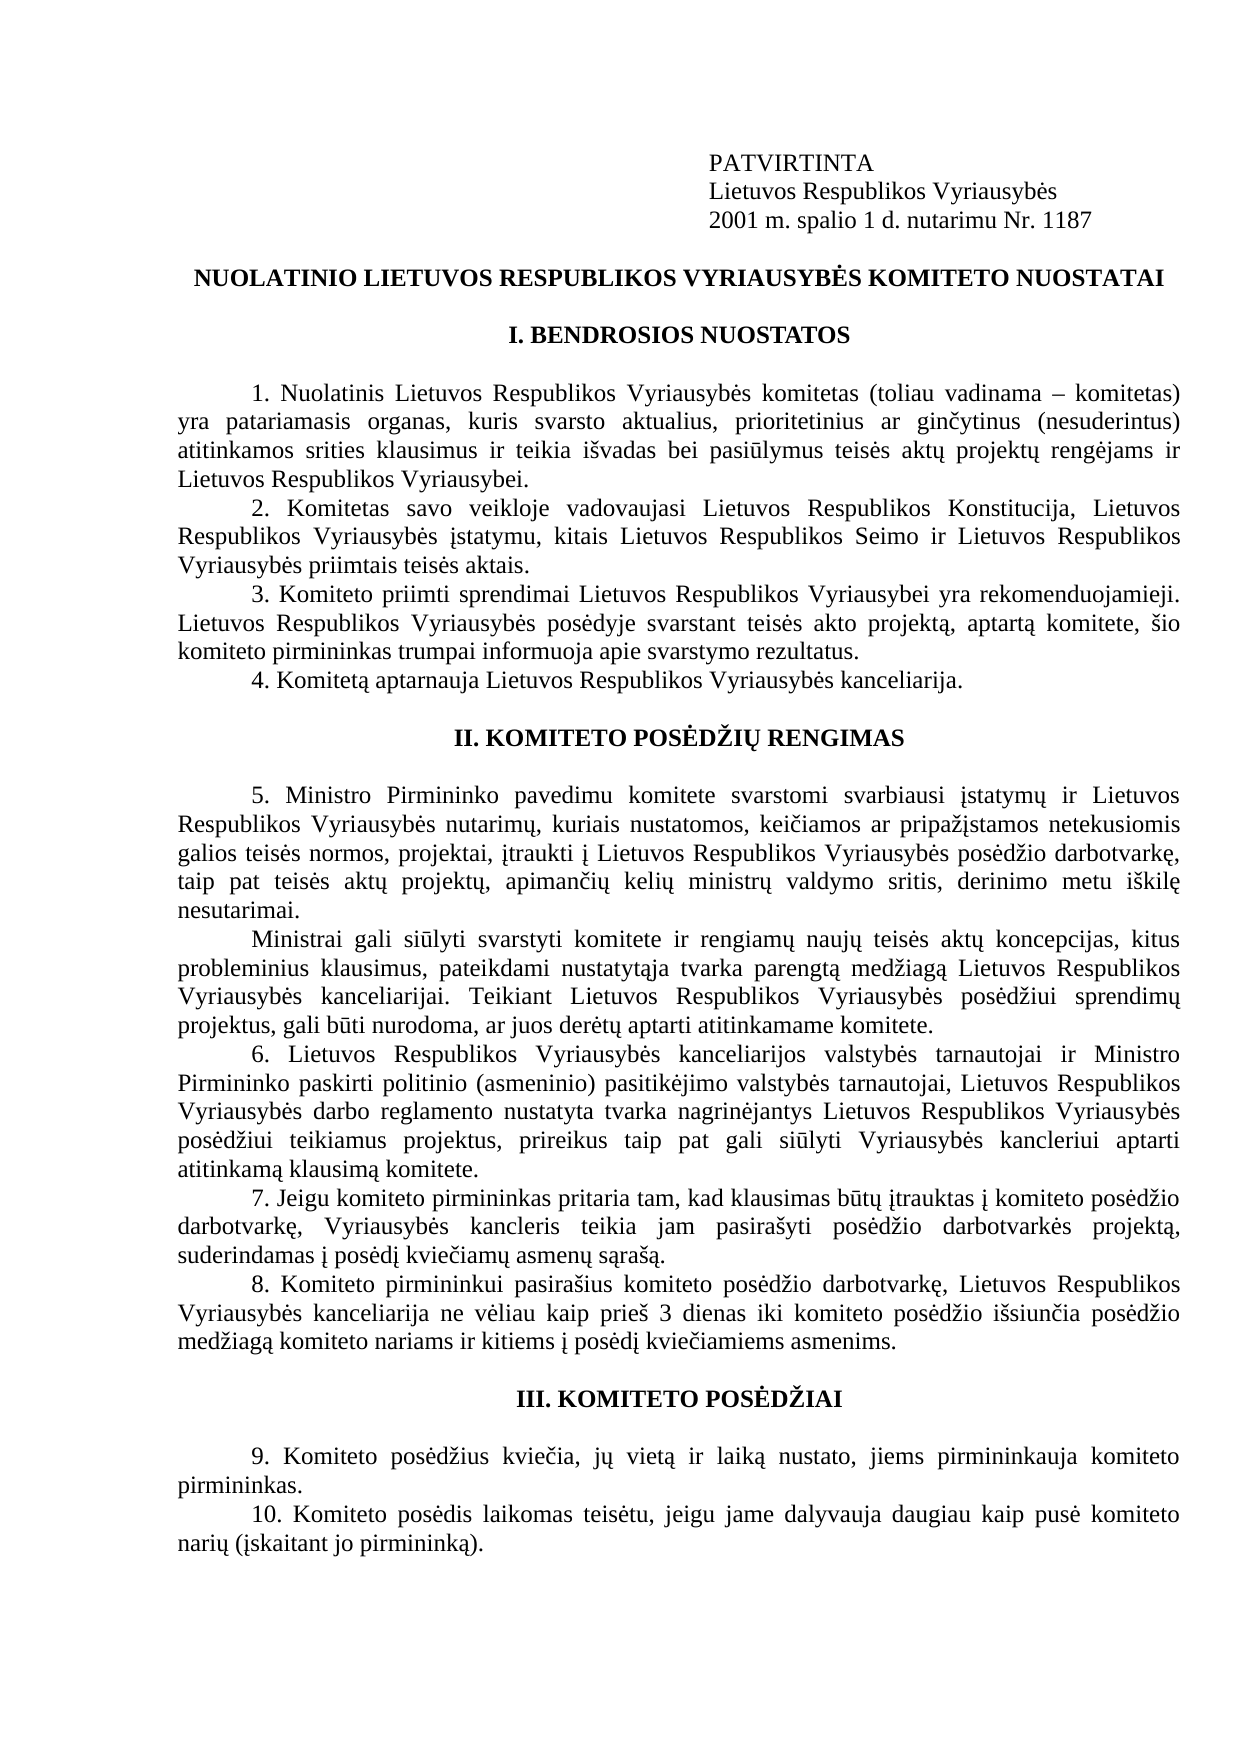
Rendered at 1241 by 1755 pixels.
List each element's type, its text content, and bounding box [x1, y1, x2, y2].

text 8. Komiteto pirmininkui pasirašius komiteto posėdžio darbotvarkę, Lietuvos Respublikos Vyriausybės kanceliarija ne vėliau kaip prieš 3 dienas iki komiteto posėdžio išsiunčia posėdžio medžiagą komiteto nariams ir kitiems į posėdį kviečiamiems asmenims. [177, 1269, 1181, 1355]
text 3. Komiteto priimti sprendimai Lietuvos Respublikos Vyriausybei yra rekomenduojamieji. Lietuvos Respublikos Vyriausybės posėdyje svarstant teisės akto projektą, aptartą komitete, šio komiteto pirmininkas trumpai informuoja apie svarstymo rezultatus. [177, 579, 1181, 665]
subtitle III. KOMITETO POSĖDŽIAI [177, 1384, 1181, 1413]
text 9. Komiteto posėdžius kviečia, jų vietą ir laiką nustato, jiems pirmininkauja komiteto pirmininkas. [177, 1441, 1181, 1499]
text 6. Lietuvos Respublikos Vyriausybės kanceliarijos valstybės tarnautojai ir Ministro Pirmininko paskirti politinio (asmeninio) pasitikėjimo valstybės tarnautojai, Lietuvos Respublikos Vyriausybės darbo reglamento nustatyta tvarka nagrinėjantys Lietuvos Respublikos Vyriausybės posėdžiui teikiamus projektus, prireikus taip pat gali siūlyti Vyriausybės kancleriui aptarti atitinkamą klausimą komitete. [177, 1039, 1181, 1183]
text 2. Komitetas savo veikloje vadovaujasi Lietuvos Respublikos Konstitucija, Lietuvos Respublikos Vyriausybės įstatymu, kitais Lietuvos Respublikos Seimo ir Lietuvos Respublikos Vyriausybės priimtais teisės aktais. [177, 493, 1181, 579]
text Ministrai gali siūlyti svarstyti komitete ir rengiamų naujų teisės aktų koncepcijas, kitus probleminius klausimus, pateikdami nustatytąja tvarka parengtą medžiagą Lietuvos Respublikos Vyriausybės kanceliarijai. Teikiant Lietuvos Respublikos Vyriausybės posėdžiui sprendimų projektus, gali būti nurodoma, ar juos derėtų aptarti atitinkamame komitete. [177, 924, 1181, 1039]
text 7. Jeigu komiteto pirmininkas pritaria tam, kad klausimas būtų įtrauktas į komiteto posėdžio darbotvarkę, Vyriausybės kancleris teikia jam pasirašyti posėdžio darbotvarkės projektą, suderindamas į posėdį kviečiamų asmenų sąrašą. [177, 1183, 1181, 1269]
text 5. Ministro Pirmininko pavedimu komitete svarstomi svarbiausi įstatymų ir Lietuvos Respublikos Vyriausybės nutarimų, kuriais nustatomos, keičiamos ar pripažįstamos netekusiomis galios teisės normos, projektai, įtraukti į Lietuvos Respublikos Vyriausybės posėdžio darbotvarkę, taip pat teisės aktų projektų, apimančių kelių ministrų valdymo sritis, derinimo metu iškilę nesutarimai. [177, 780, 1181, 924]
subtitle II. KOMITETO POSĖDŽIŲ RENGIMAS [177, 723, 1181, 751]
text I. BENDROSIOS NUOSTATOS [177, 320, 1181, 349]
text 10. Komiteto posėdis laikomas teisėtu, jeigu jame dalyvauja daugiau kaip pusė komiteto narių (įskaitant jo pirmininką). [177, 1499, 1181, 1556]
text 2001 m. spalio 1 d. nutarimu Nr. 1187 [177, 205, 1181, 234]
text 1. Nuolatinis Lietuvos Respublikos Vyriausybės komitetas (toliau vadinama – komitetas) yra patariamasis organas, kuris svarsto aktualius, prioritetinius ar ginčytinus (nesuderintus) atitinkamos srities klausimus ir teikia išvadas bei pasiūlymus teisės aktų projektų rengėjams ir Lietuvos Respublikos Vyriausybei. [177, 378, 1181, 493]
text Patvirtinta [177, 148, 1181, 176]
text 4. Komitetą aptarnauja Lietuvos Respublikos Vyriausybės kanceliarija. [177, 665, 1181, 694]
text Lietuvos Respublikos Vyriausybės [177, 176, 1181, 205]
text NUOLATINIO LIETUVOS RESPUBLIKOS VYRIAUSYBĖS KOMITETO NUOSTATAI [177, 263, 1181, 291]
